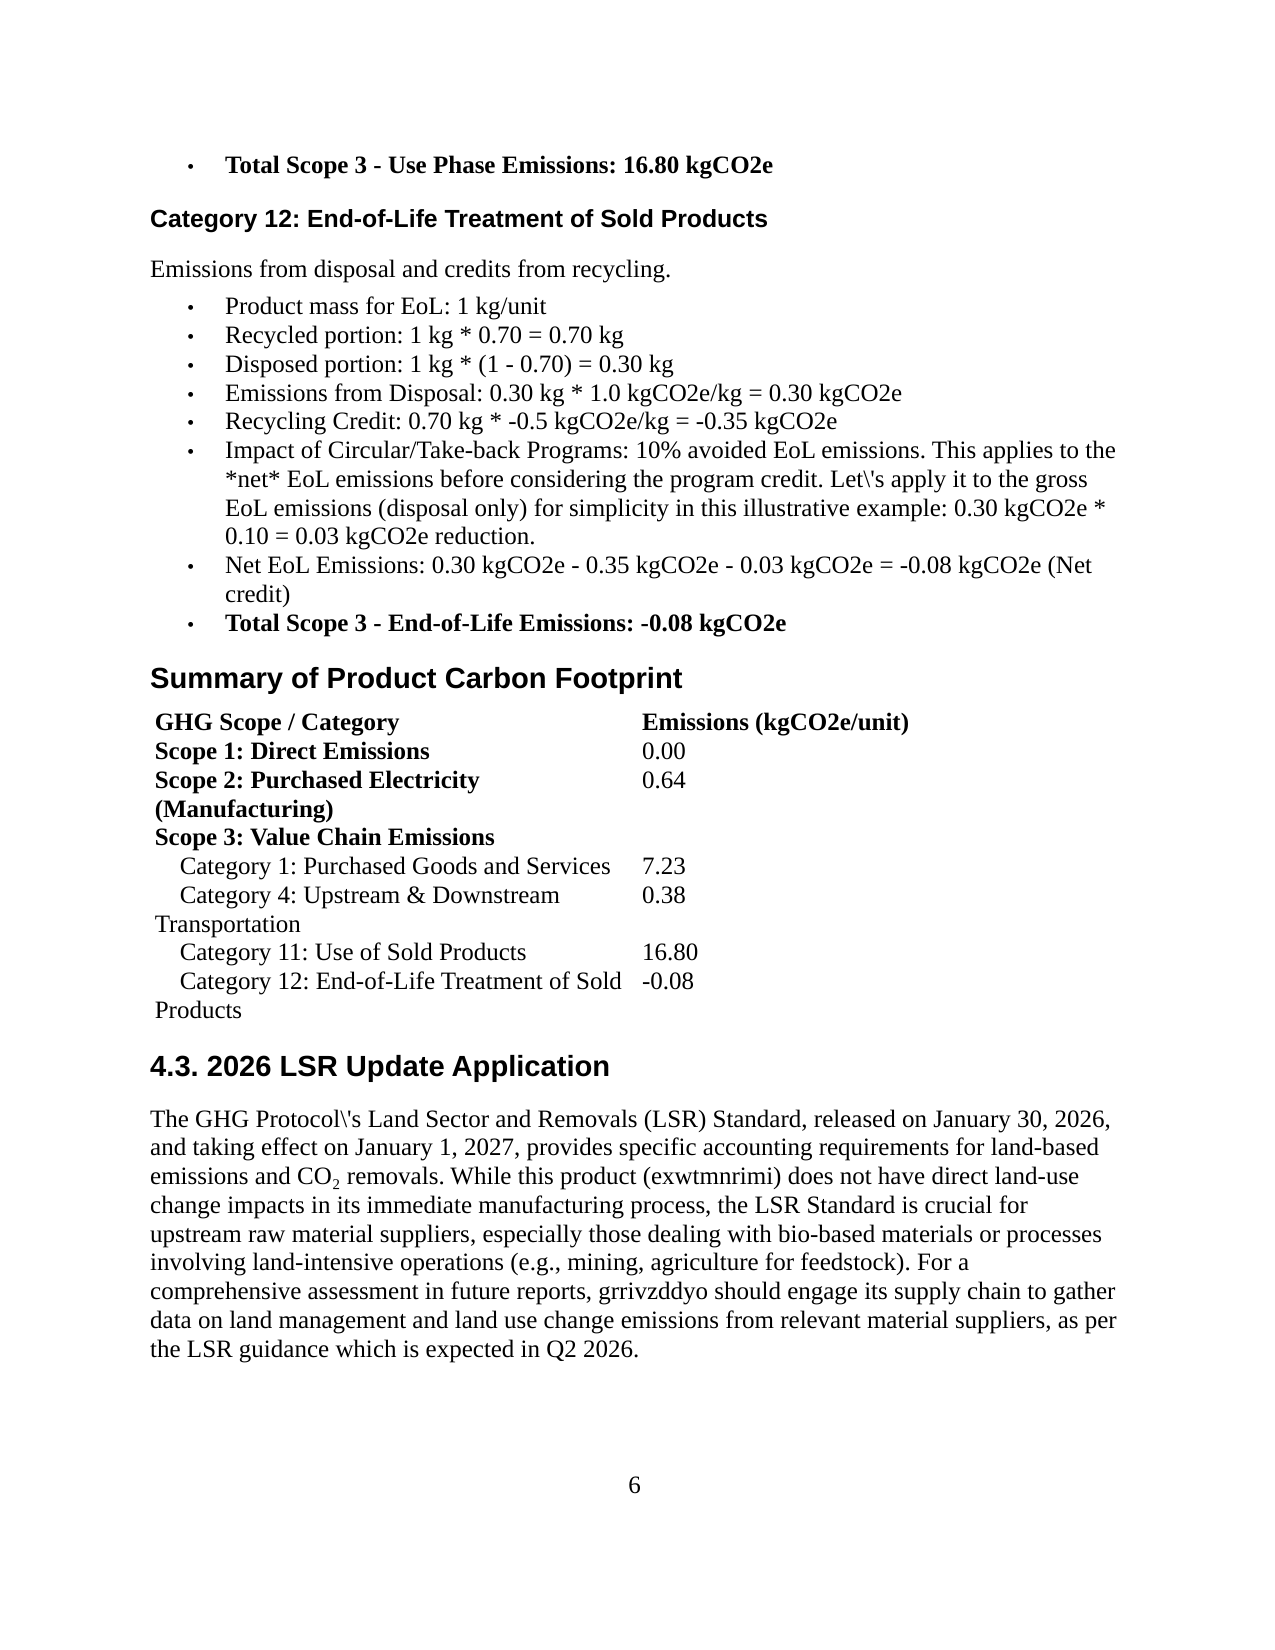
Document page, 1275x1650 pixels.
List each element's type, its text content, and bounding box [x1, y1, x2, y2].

table_cell Scope 3: Value Chain Emissions [150, 823, 1125, 851]
table_cell 0.00 [638, 736, 1125, 765]
list Disposed portion: 1 kg * (1 - 0.70) = 0.30 kg [187, 349, 1125, 378]
list Total Scope 3 - End-of-Life Emissions: -0.08 kgCO2e [187, 608, 1125, 636]
text The GHG Protocol\'s Land Sector and Removals (LSR) Standard, released on January 30, 2026, and taking effect on January 1, 2027, provides specific accounting requirements for land-based emissions and CO₂ removals. While this product (exwtmnrimi) does not have direct land-use change impacts in its immediate manufacturing process, the LSR Standard is crucial for upstream raw material suppliers, especially those dealing with bio-based materials or processes involving land-intensive operations (e.g., mining, agriculture for feedstock). For a comprehensive assessment in future reports, grrivzddyo should engage its supply chain to gather data on land management and land use change emissions from relevant material suppliers, as per the LSR guidance which is expected in Q2 2026. [150, 1104, 1125, 1362]
list Total Scope 3 - Use Phase Emissions: 16.80 kgCO2e [187, 150, 1125, 179]
table_cell Category 4: Upstream & Downstream Transportation [150, 880, 637, 937]
table_cell 0.64 [638, 765, 1125, 822]
table_header GHG Scope / Category [150, 708, 637, 736]
table_cell Scope 1: Direct Emissions [150, 736, 637, 765]
list Impact of Circular/Take-back Programs: 10% avoided EoL emissions. This applies to the *net* EoL emissions before considering the program credit. Let\'s apply it to the gross EoL emissions (disposal only) for simplicity in this illustrative example: 0.30 kgCO2e * 0.10 = 0.03 kgCO2e reduction. [187, 435, 1125, 550]
table_cell Scope 2: Purchased Electricity (Manufacturing) [150, 765, 637, 822]
list Recycling Credit: 0.70 kg * -0.5 kgCO2e/kg = -0.35 kgCO2e [187, 406, 1125, 435]
table_cell 16.80 [638, 938, 1125, 966]
subtitle 4.3. 2026 LSR Update Application [150, 1049, 1125, 1082]
table_header Emissions (kgCO2e/unit) [638, 708, 1125, 736]
list Emissions from Disposal: 0.30 kg * 1.0 kgCO2e/kg = 0.30 kgCO2e [187, 378, 1125, 406]
table_cell 0.38 [638, 880, 1125, 937]
list Product mass for EoL: 1 kg/unit [187, 291, 1125, 320]
list Recycled portion: 1 kg * 0.70 = 0.70 kg [187, 320, 1125, 349]
subtitle Category 12: End-of-Life Treatment of Sold Products [150, 204, 1125, 232]
table_cell Category 1: Purchased Goods and Services [150, 851, 637, 880]
subtitle Summary of Product Carbon Footprint [150, 661, 1125, 695]
text Emissions from disposal and credits from recycling. [150, 254, 1125, 282]
table_cell -0.08 [638, 966, 1125, 1024]
table_cell Category 12: End-of-Life Treatment of Sold Products [150, 966, 637, 1024]
list Net EoL Emissions: 0.30 kgCO2e - 0.35 kgCO2e - 0.03 kgCO2e = -0.08 kgCO2e (Net credit) [187, 550, 1125, 608]
table_cell Category 11: Use of Sold Products [150, 938, 637, 966]
table_cell 7.23 [638, 851, 1125, 880]
